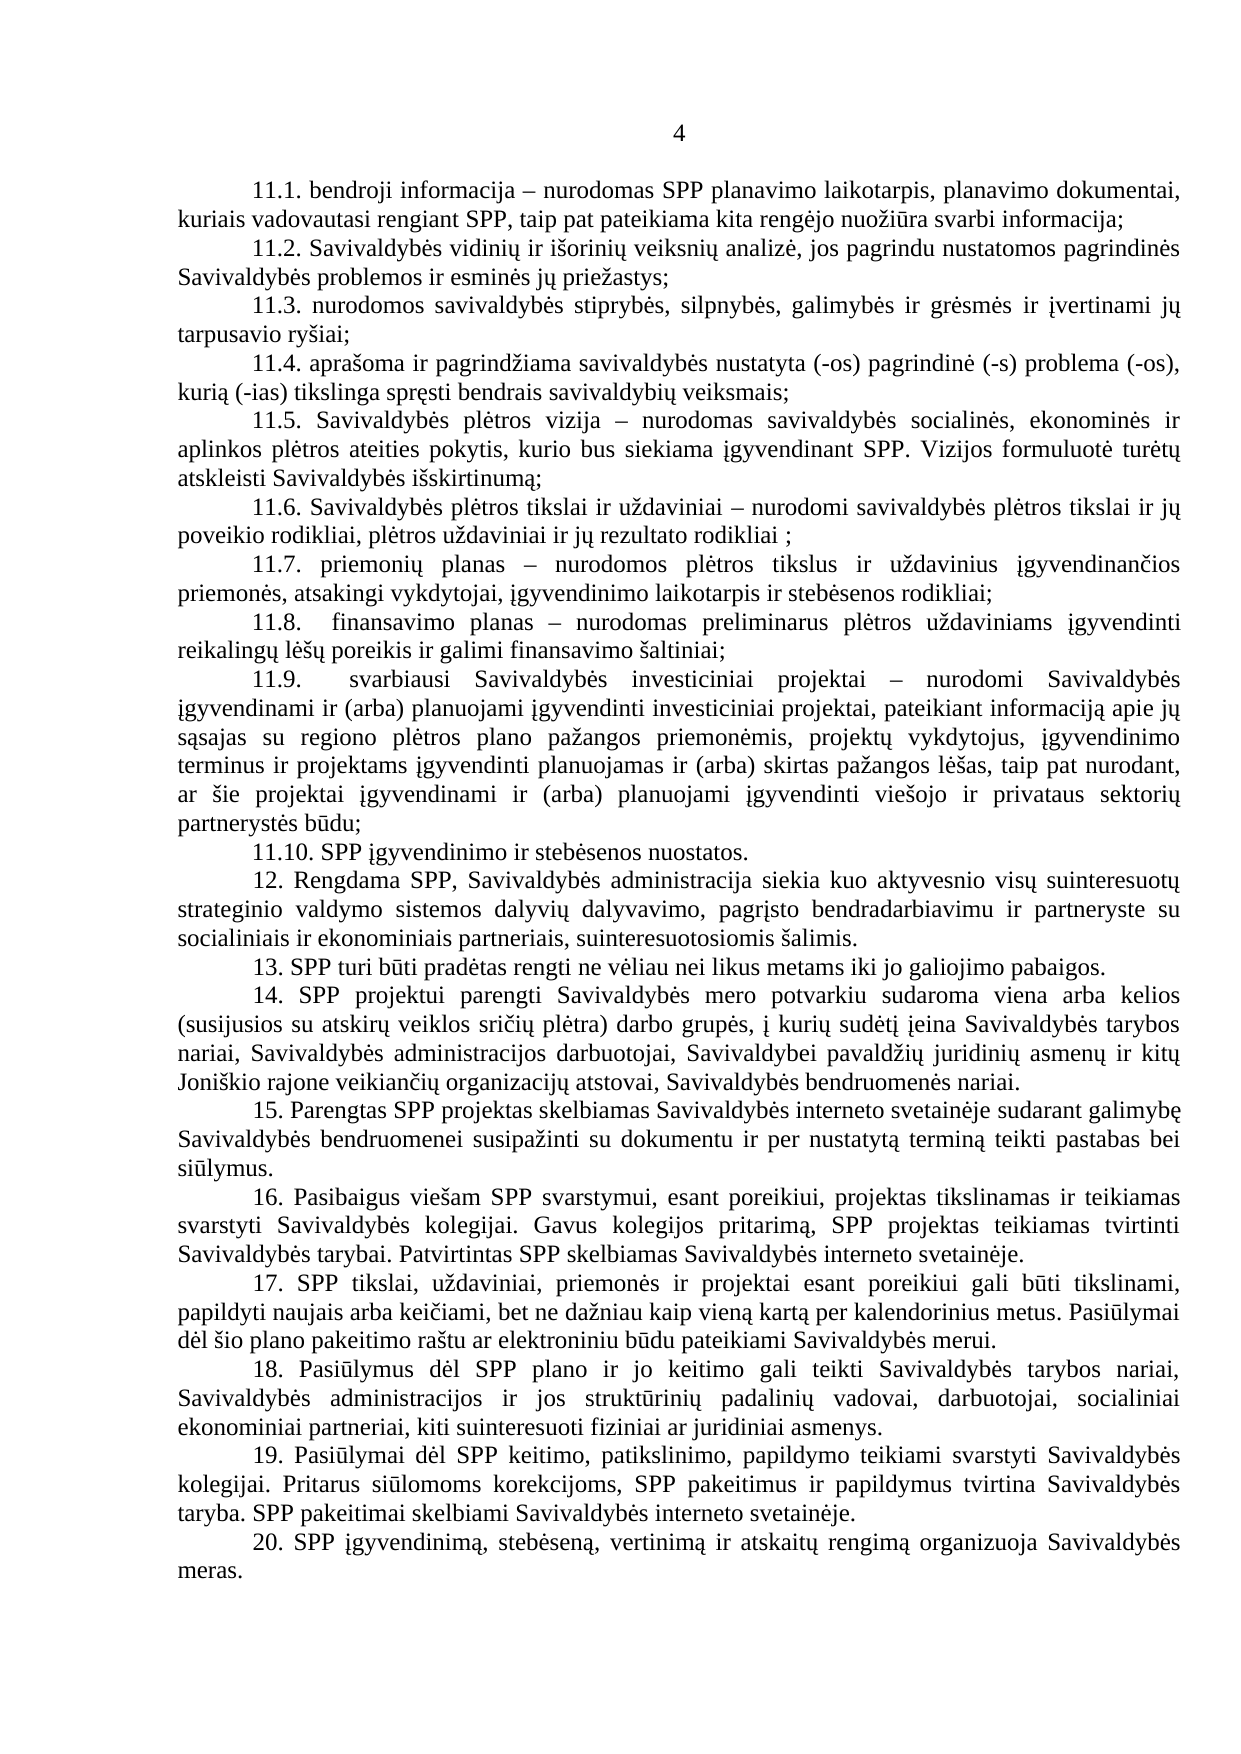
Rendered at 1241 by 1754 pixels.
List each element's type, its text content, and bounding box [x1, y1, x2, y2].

text 11.2. Savivaldybės vidinių ir išorinių veiksnių analizė, jos pagrindu nustatomos pagrindinės Savivaldybės problemos ir esminės jų priežastys; [177, 233, 1181, 291]
text 11.7. priemonių planas – nurodomos plėtros tikslus ir uždavinius įgyvendinančios priemonės, atsakingi vykdytojai, įgyvendinimo laikotarpis ir stebėsenos rodikliai; [177, 549, 1181, 607]
text 11.5. Savivaldybės plėtros vizija – nurodomas savivaldybės socialinės, ekonominės ir aplinkos plėtros ateities pokytis, kurio bus siekiama įgyvendinant SPP. Vizijos formuluotė turėtų atskleisti Savivaldybės išskirtinumą; [177, 406, 1181, 492]
text 12. Rengdama SPP, Savivaldybės administracija siekia kuo aktyvesnio visų suinteresuotų strateginio valdymo sistemos dalyvių dalyvavimo, pagrįsto bendradarbiavimu ir partneryste su socialiniais ir ekonominiais partneriais, suinteresuotosiomis šalimis. [177, 866, 1181, 952]
text 16. Pasibaigus viešam SPP svarstymui, esant poreikiui, projektas tikslinamas ir teikiamas svarstyti Savivaldybės kolegijai. Gavus kolegijos pritarimą, SPP projektas teikiamas tvirtinti Savivaldybės tarybai. Patvirtintas SPP skelbiamas Savivaldybės interneto svetainėje. [177, 1182, 1181, 1268]
text 18. Pasiūlymus dėl SPP plano ir jo keitimo gali teikti Savivaldybės tarybos nariai, Savivaldybės administracijos ir jos struktūrinių padalinių vadovai, darbuotojai, socialiniai ekonominiai partneriai, kiti suinteresuoti fiziniai ar juridiniai asmenys. [177, 1354, 1181, 1441]
text 11.10. SPP įgyvendinimo ir stebėsenos nuostatos. [177, 837, 1181, 866]
text 11.8. finansavimo planas – nurodomas preliminarus plėtros uždaviniams įgyvendinti reikalingų lėšų poreikis ir galimi finansavimo šaltiniai; [177, 607, 1181, 664]
text 17. SPP tikslai, uždaviniai, priemonės ir projektai esant poreikiui gali būti tikslinami, papildyti naujais arba keičiami, bet ne dažniau kaip vieną kartą per kalendorinius metus. Pasiūlymai dėl šio plano pakeitimo raštu ar elektroniniu būdu pateikiami Savivaldybės merui. [177, 1268, 1181, 1354]
text 11.6. Savivaldybės plėtros tikslai ir uždaviniai – nurodomi savivaldybės plėtros tikslai ir jų poveikio rodikliai, plėtros uždaviniai ir jų rezultato rodikliai ; [177, 492, 1181, 549]
text 19. Pasiūlymai dėl SPP keitimo, patikslinimo, papildymo teikiami svarstyti Savivaldybės kolegijai. Pritarus siūlomoms korekcijoms, SPP pakeitimus ir papildymus tvirtina Savivaldybės taryba. SPP pakeitimai skelbiami Savivaldybės interneto svetainėje. [177, 1441, 1181, 1527]
text 11.1. bendroji informacija – nurodomas SPP planavimo laikotarpis, planavimo dokumentai, kuriais vadovautasi rengiant SPP, taip pat pateikiama kita rengėjo nuožiūra svarbi informacija; [177, 176, 1181, 233]
text 15. Parengtas SPP projektas skelbiamas Savivaldybės interneto svetainėje sudarant galimybę Savivaldybės bendruomenei susipažinti su dokumentu ir per nustatytą terminą teikti pastabas bei siūlymus. [177, 1096, 1181, 1182]
text 13. SPP turi būti pradėtas rengti ne vėliau nei likus metams iki jo galiojimo pabaigos. [177, 952, 1181, 981]
text 20. SPP įgyvendinimą, stebėseną, vertinimą ir atskaitų rengimą organizuoja Savivaldybės meras. [177, 1527, 1181, 1584]
text 11.3. nurodomos savivaldybės stiprybės, silpnybės, galimybės ir grėsmės ir įvertinami jų tarpusavio ryšiai; [177, 291, 1181, 348]
text 14. SPP projektui parengti Savivaldybės mero potvarkiu sudaroma viena arba kelios (susijusios su atskirų veiklos sričių plėtra) darbo grupės, į kurių sudėtį įeina Savivaldybės tarybos nariai, Savivaldybės administracijos darbuotojai, Savivaldybei pavaldžių juridinių asmenų ir kitų Joniškio rajone veikiančių organizacijų atstovai, Savivaldybės bendruomenės nariai. [177, 981, 1181, 1096]
text 11.4. aprašoma ir pagrindžiama savivaldybės nustatyta (-os) pagrindinė (-s) problema (-os), kurią (-ias) tikslinga spręsti bendrais savivaldybių veiksmais; [177, 348, 1181, 406]
text 11.9. svarbiausi Savivaldybės investiciniai projektai – nurodomi Savivaldybės įgyvendinami ir (arba) planuojami įgyvendinti investiciniai projektai, pateikiant informaciją apie jų sąsajas su regiono plėtros plano pažangos priemonėmis, projektų vykdytojus, įgyvendinimo terminus ir projektams įgyvendinti planuojamas ir (arba) skirtas pažangos lėšas, taip pat nurodant, ar šie projektai įgyvendinami ir (arba) planuojami įgyvendinti viešojo ir privataus sektorių partnerystės būdu; [177, 664, 1181, 837]
